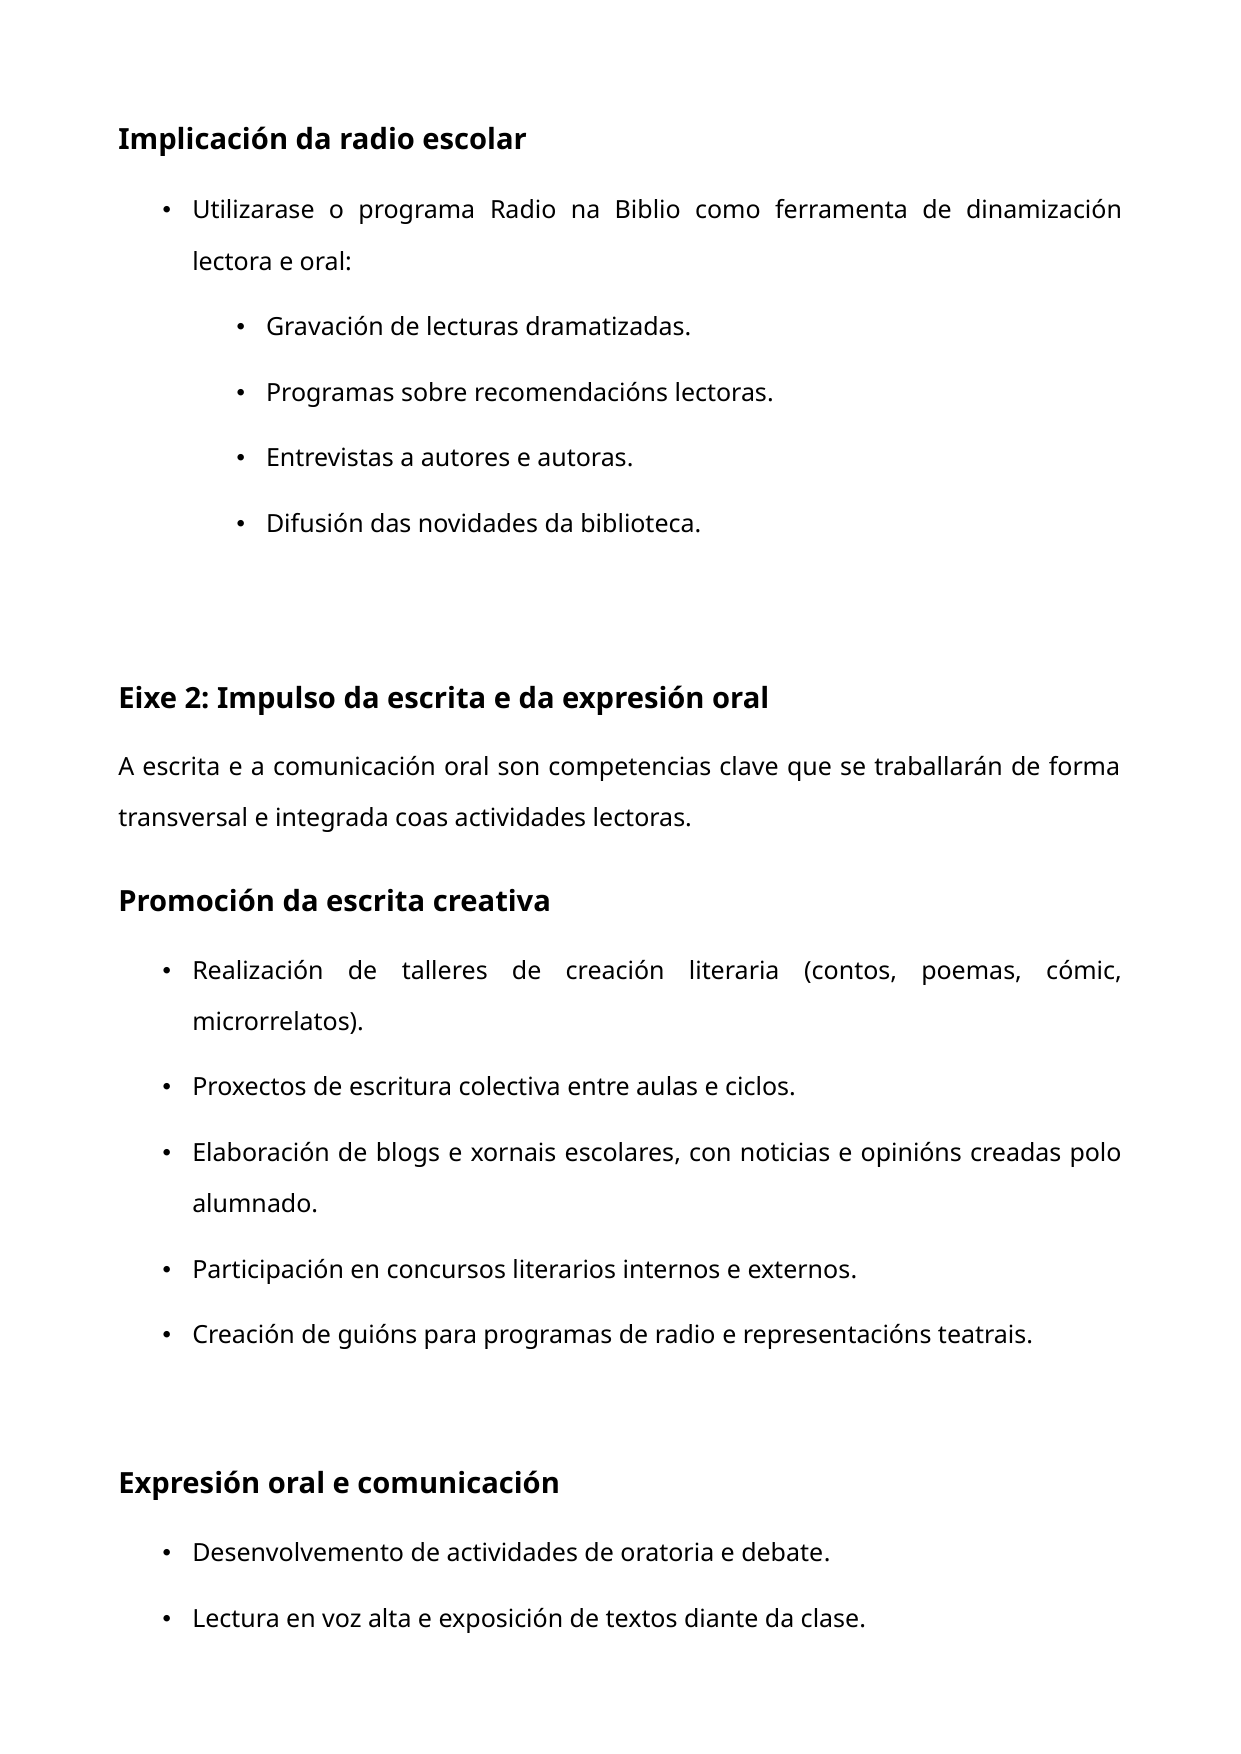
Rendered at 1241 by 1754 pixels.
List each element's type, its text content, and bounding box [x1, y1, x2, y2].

list Gravación de lecturas dramatizadas. [236, 309, 1122, 343]
list Creación de guións para programas de radio e representacións teatrais. [162, 1317, 1122, 1351]
list Elaboración de blogs e xornais escolares, con noticias e opinións creadas polo alumnado. [162, 1134, 1122, 1220]
list Desenvolvemento de actividades de oratoria e debate. [162, 1535, 1122, 1569]
list Realización de talleres de creación literaria (contos, poemas, cómic, microrrelatos). [162, 952, 1122, 1037]
text A escrita e a comunicación oral son competencias clave que se traballarán de forma transversal e integrada coas actividades lectoras. [118, 749, 1122, 834]
subtitle Eixe 2: Impulso da escrita e da expresión oral [118, 677, 1122, 717]
subtitle Expresión oral e comunicación [118, 1463, 1122, 1502]
list Participación en concursos literarios internos e externos. [162, 1251, 1122, 1285]
subtitle Implicación da radio escolar [118, 118, 1122, 158]
subtitle Promoción da escrita creativa [118, 880, 1122, 920]
list Difusión das novidades da biblioteca. [236, 506, 1122, 540]
list Programas sobre recomendacións lectoras. [236, 374, 1122, 408]
list Utilizarase o programa Radio na Biblio como ferramenta de dinamización lectora e oral: [162, 192, 1122, 277]
list Entrevistas a autores e autoras. [236, 440, 1122, 474]
list Proxectos de escritura colectiva entre aulas e ciclos. [162, 1069, 1122, 1103]
list Lectura en voz alta e exposición de textos diante da clase. [162, 1600, 1122, 1634]
